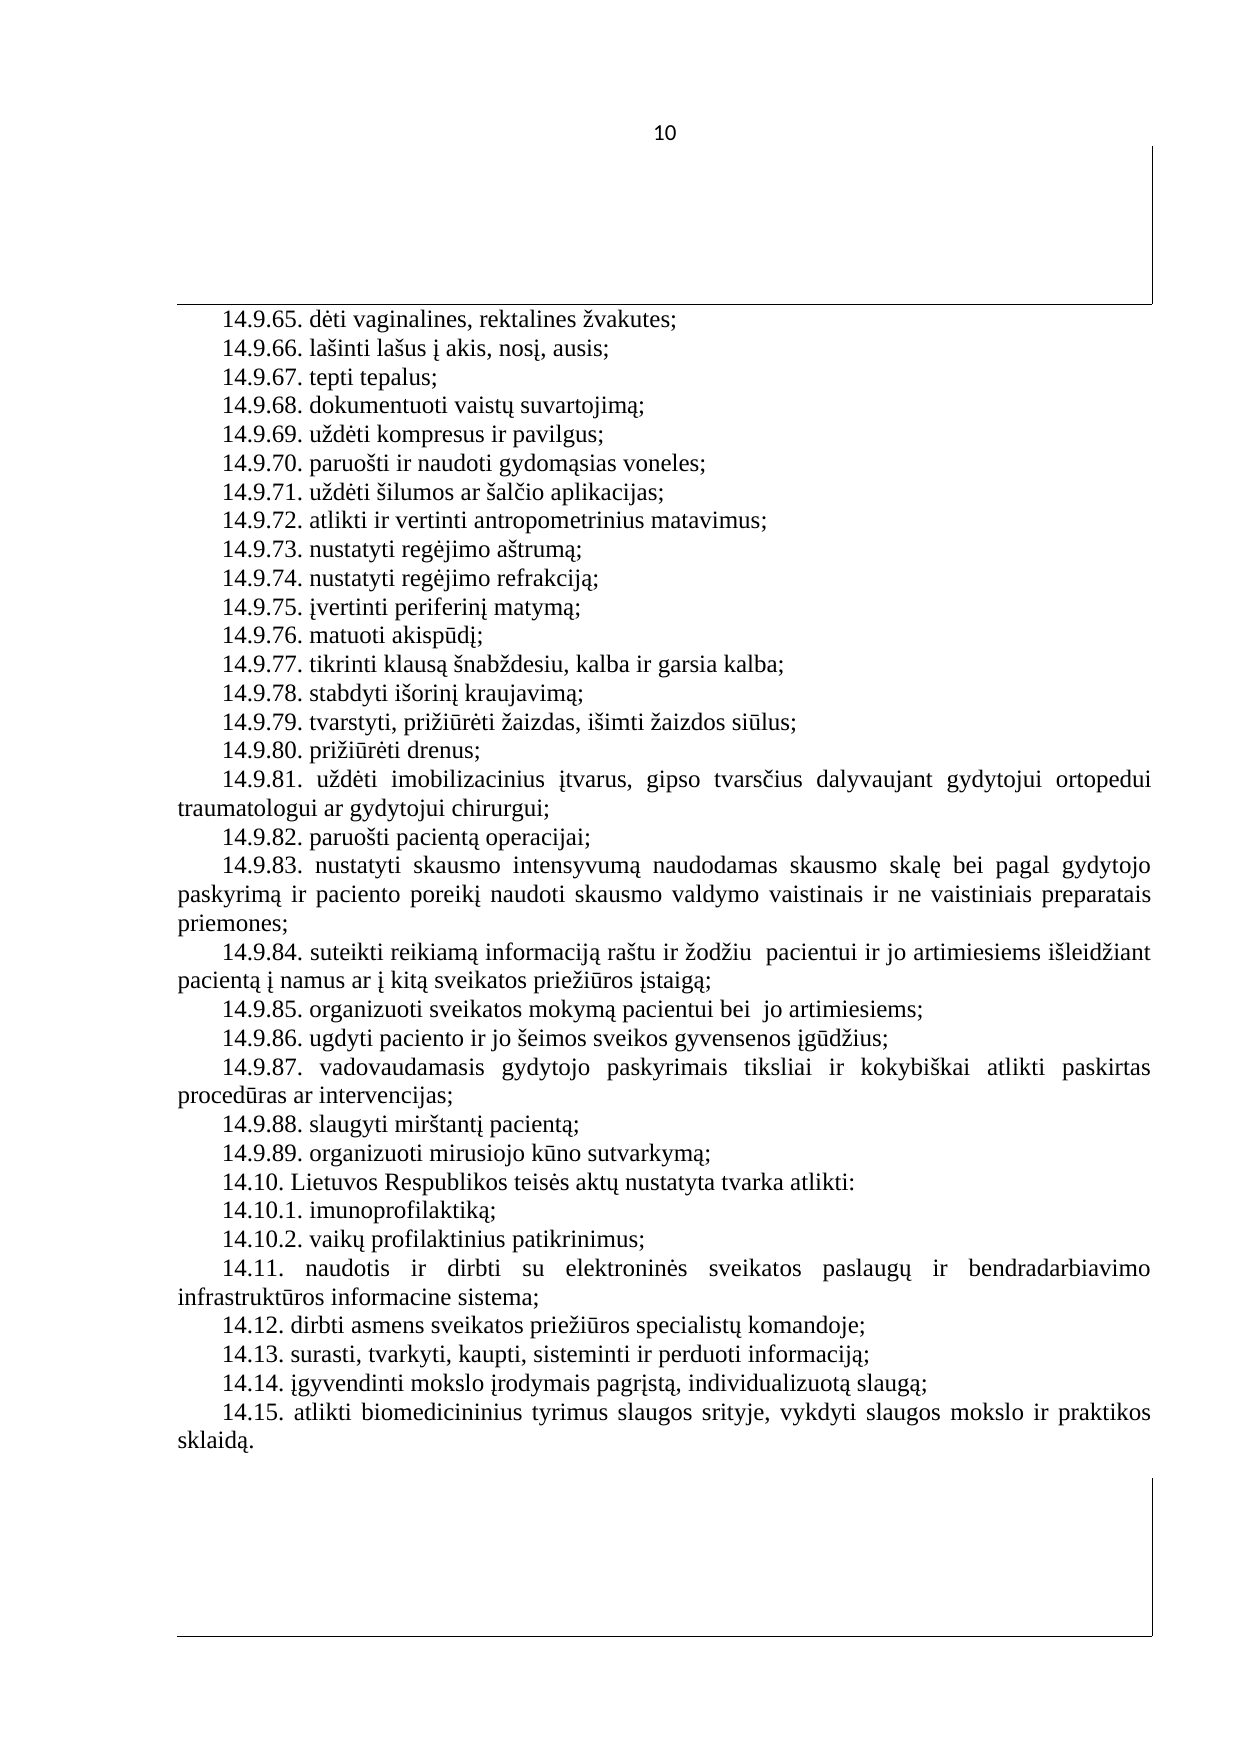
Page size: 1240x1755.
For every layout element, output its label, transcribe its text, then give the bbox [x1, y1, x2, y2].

text 14.9.72. atlikti ir vertinti antropometrinius matavimus; [177, 505, 1152, 534]
text 14.9.80. prižiūrėti drenus; [177, 735, 1152, 764]
text 14.9.81. uždėti imobilizacinius įtvarus, gipso tvarsčius dalyvaujant gydytojui ortopedui traumatologui ar gydytojui chirurgui; [177, 764, 1152, 822]
text 14.10. Lietuvos Respublikos teisės aktų nustatyta tvarka atlikti: [177, 1167, 1152, 1195]
text 14.9.73. nustatyti regėjimo aštrumą; [177, 534, 1152, 563]
text 14.10.1. imunoprofilaktiką; [177, 1195, 1152, 1224]
text 14.9.76. matuoti akispūdį; [177, 620, 1152, 649]
text 14.9.86. ugdyti paciento ir jo šeimos sveikos gyvensenos įgūdžius; [177, 1023, 1152, 1052]
text 14.9.70. paruošti ir naudoti gydomąsias voneles; [177, 448, 1152, 477]
text 14.11. naudotis ir dirbti su elektroninės sveikatos paslaugų ir bendradarbiavimo infrastruktūros informacine sistema; [177, 1253, 1152, 1310]
text 14.12. dirbti asmens sveikatos priežiūros specialistų komandoje; [177, 1310, 1152, 1339]
text 14.9.69. uždėti kompresus ir pavilgus; [177, 419, 1152, 448]
text 14.9.65. dėti vaginalines, rektalines žvakutes; [177, 304, 1152, 333]
text 14.9.83. nustatyti skausmo intensyvumą naudodamas skausmo skalę bei pagal gydytojo paskyrimą ir paciento poreikį naudoti skausmo valdymo vaistinais ir ne vaistiniais preparatais priemones; [177, 850, 1152, 937]
text 14.9.84. suteikti reikiamą informaciją raštu ir žodžiu pacientui ir jo artimiesiems išleidžiant pacientą į namus ar į kitą sveikatos priežiūros įstaigą; [177, 937, 1152, 994]
text 14.9.75. įvertinti periferinį matymą; [177, 592, 1152, 620]
text 14.9.88. slaugyti mirštantį pacientą; [177, 1109, 1152, 1138]
text 14.9.66. lašinti lašus į akis, nosį, ausis; [177, 333, 1152, 362]
text 14.9.77. tikrinti klausą šnabždesiu, kalba ir garsia kalba; [177, 649, 1152, 678]
text 14.15. atlikti biomedicininius tyrimus slaugos srityje, vykdyti slaugos mokslo ir praktikos sklaidą. [177, 1397, 1152, 1454]
text 14.9.85. organizuoti sveikatos mokymą pacientui bei jo artimiesiems; [177, 994, 1152, 1023]
text 14.9.74. nustatyti regėjimo refrakciją; [177, 563, 1152, 592]
text 14.9.71. uždėti šilumos ar šalčio aplikacijas; [177, 477, 1152, 505]
text 14.13. surasti, tvarkyti, kaupti, sisteminti ir perduoti informaciją; [177, 1339, 1152, 1368]
text 14.9.67. tepti tepalus; [177, 362, 1152, 390]
text 14.14. įgyvendinti mokslo įrodymais pagrįstą, individualizuotą slaugą; [177, 1368, 1152, 1397]
text 14.9.87. vadovaudamasis gydytojo paskyrimais tiksliai ir kokybiškai atlikti paskirtas procedūras ar intervencijas; [177, 1052, 1152, 1109]
text 14.9.78. stabdyti išorinį kraujavimą; [177, 678, 1152, 707]
text 14.9.79. tvarstyti, prižiūrėti žaizdas, išimti žaizdos siūlus; [177, 707, 1152, 735]
text 14.9.89. organizuoti mirusiojo kūno sutvarkymą; [177, 1138, 1152, 1167]
text 14.9.68. dokumentuoti vaistų suvartojimą; [177, 390, 1152, 419]
text 14.9.82. paruošti pacientą operacijai; [177, 822, 1152, 850]
text 14.10.2. vaikų profilaktinius patikrinimus; [177, 1224, 1152, 1253]
